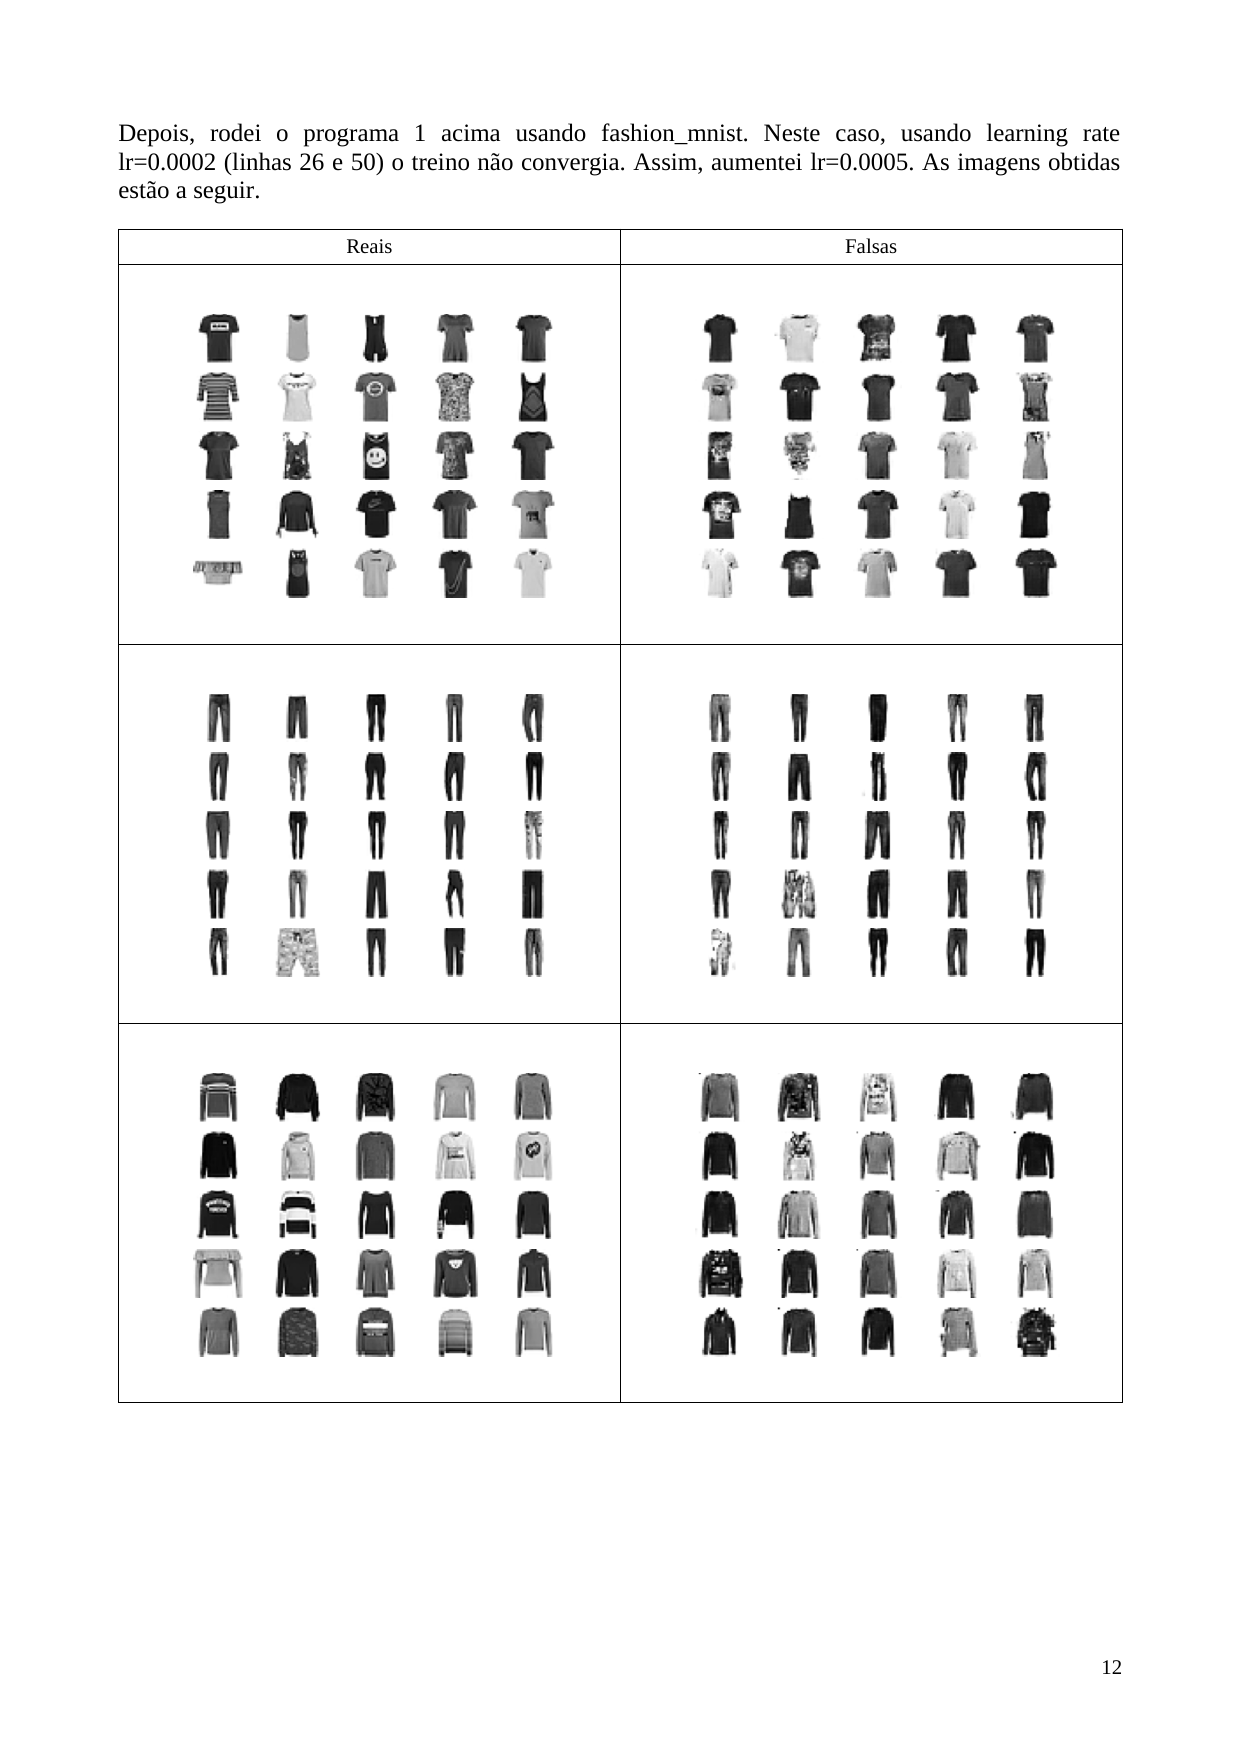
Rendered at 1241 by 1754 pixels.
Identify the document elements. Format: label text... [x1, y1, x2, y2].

picture [625, 1028, 1117, 1397]
table_cell [119, 1024, 620, 1402]
table_header Reais [119, 230, 620, 264]
picture [123, 1028, 615, 1397]
picture [625, 270, 1117, 638]
table_cell [621, 1024, 1122, 1402]
table_header Falsas [621, 230, 1122, 264]
text Depois, rodei o programa 1 acima usando fashion_mnist. Neste caso, usando learning rate lr=0.0002 (linhas 26 e 50) o treino não convergia. Assim, aumentei lr=0.0005. As imagens obtidas estão a seguir. [118, 118, 1122, 204]
picture [123, 270, 615, 638]
picture [123, 649, 615, 1017]
table_cell [119, 645, 620, 1023]
table_cell [621, 645, 1122, 1023]
picture [625, 649, 1117, 1017]
table_cell [119, 265, 620, 643]
table_cell [621, 265, 1122, 643]
